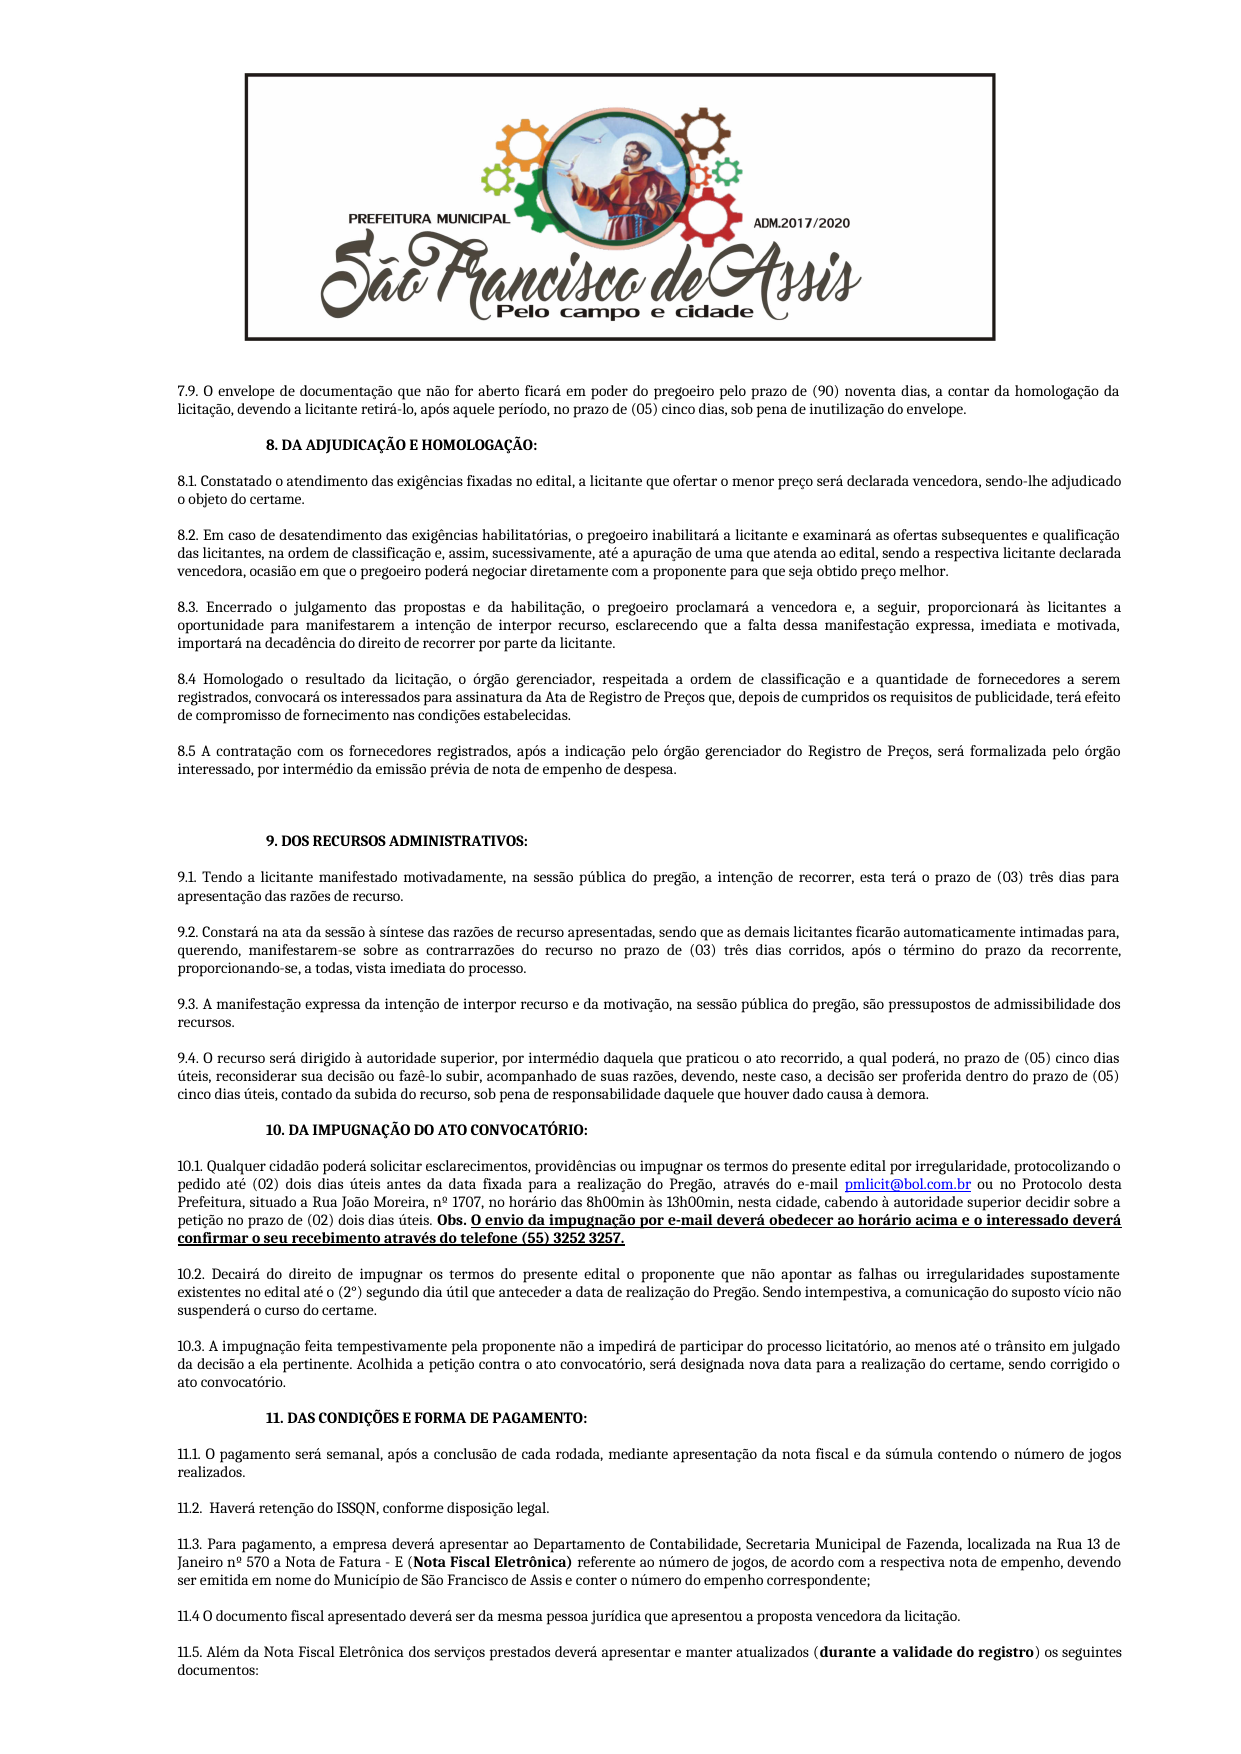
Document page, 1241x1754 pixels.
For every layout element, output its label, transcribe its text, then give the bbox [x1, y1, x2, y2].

text 8.1. Constatado o atendimento das exigências fixadas no edital, a licitante que ofertar o menor preço será declarada vencedora, sendo-lhe adjudicado o objeto do certame. [177, 472, 1122, 508]
text 11.3. Para pagamento, a empresa deverá apresentar ao Departamento de Contabilidade, Secretaria Municipal de Fazenda, localizada na Rua 13 de Janeiro nº 570 a Nota de Fatura - E (Nota Fiscal Eletrônica) referente ao número de jogos, de acordo com a respectiva nota de empenho, devendo ser emitida em nome do Município de São Francisco de Assis e conter o número do empenho correspondente; [177, 1536, 1122, 1590]
text 8.3. Encerrado o julgamento das propostas e da habilitação, o pregoeiro proclamará a vencedora e, a seguir, proporcionará às licitantes a oportunidade para manifestarem a intenção de interpor recurso, esclarecendo que a falta dessa manifestação expressa, imediata e motivada, importará na decadência do direito de recorrer por parte da licitante. [177, 598, 1122, 653]
text 8.2. Em caso de desatendimento das exigências habilitatórias, o pregoeiro inabilitará a licitante e examinará as ofertas subsequentes e qualificação das licitantes, na ordem de classificação e, assim, sucessivamente, até a apuração de uma que atenda ao edital, sendo a respectiva licitante declarada vencedora, ocasião em que o pregoeiro poderá negociar diretamente com a proponente para que seja obtido preço melhor. [177, 526, 1122, 581]
text 10.3. A impugnação feita tempestivamente pela proponente não a impedirá de participar do processo licitatório, ao menos até o trânsito em julgado da decisão a ela pertinente. Acolhida a petição contra o ato convocatório, será designada nova data para a realização do certame, sendo corrigido o ato convocatório. [177, 1337, 1122, 1391]
text 9.4. O recurso será dirigido à autoridade superior, por intermédio daquela que praticou o ato recorrido, a qual poderá, no prazo de (05) cinco dias úteis, reconsiderar sua decisão ou fazê-lo subir, acompanhado de suas razões, devendo, neste caso, a decisão ser proferida dentro do prazo de (05) cinco dias úteis, contado da subida do recurso, sob pena de responsabilidade daquele que houver dado causa à demora. [177, 1049, 1122, 1103]
text 11.1. O pagamento será semanal, após a conclusão de cada rodada, mediante apresentação da nota fiscal e da súmula contendo o número de jogos realizados. [177, 1446, 1122, 1482]
text 9.2. Constará na ata da sessão à síntese das razões de recurso apresentadas, sendo que as demais licitantes ficarão automaticamente intimadas para, querendo, manifestarem-se sobre as contrarrazões do recurso no prazo de (03) três dias corridos, após o término do prazo da recorrente, proporcionando-se, a todas, vista imediata do processo. [177, 923, 1122, 977]
text 11.2. Haverá retenção do ISSQN, conforme disposição legal. [177, 1499, 1122, 1518]
text 10. DA IMPUGNAÇÃO DO ATO CONVOCATÓRIO: [177, 1121, 1122, 1139]
text 8.4 Homologado o resultado da licitação, o órgão gerenciador, respeitada a ordem de classificação e a quantidade de fornecedores a serem registrados, convocará os interessados para assinatura da Ata de Registro de Preços que, depois de cumpridos os requisitos de publicidade, terá efeito de compromisso de fornecimento nas condições estabelecidas. [177, 671, 1122, 725]
text 11. DAS CONDIÇÕES E FORMA DE PAGAMENTO: [177, 1409, 1122, 1427]
text 9.1. Tendo a licitante manifestado motivadamente, na sessão pública do pregão, a intenção de recorrer, esta terá o prazo de (03) três dias para apresentação das razões de recurso. [177, 869, 1122, 905]
text 9. DOS RECURSOS ADMINISTRATIVOS: [177, 833, 1122, 851]
text 10.1. Qualquer cidadão poderá solicitar esclarecimentos, providências ou impugnar os termos do presente edital por irregularidade, protocolizando o pedido até (02) dois dias úteis antes da data fixada para a realização do Pregão, através do e-mail pmlicit@bol.com.br ou no Protocolo desta Prefeitura, situado a Rua João Moreira, nº 1707, no horário das 8h00min às 13h00min, nesta cidade, cabendo à autoridade superior decidir sobre a petição no prazo de (02) dois dias úteis. Obs. O envio da impugnação por e-mail deverá obedecer ao horário acima e o interessado deverá confirmar o seu recebimento através do telefone (55) 3252 3257. [177, 1157, 1122, 1247]
text 8.5 A contratação com os fornecedores registrados, após a indicação pelo órgão gerenciador do Registro de Preços, será formalizada pelo órgão interessado, por intermédio da emissão prévia de nota de empenho de despesa. [177, 743, 1122, 779]
text 11.4 O documento fiscal apresentado deverá ser da mesma pessoa jurídica que apresentou a proposta vencedora da licitação. [177, 1608, 1122, 1626]
text 7.9. O envelope de documentação que não for aberto ficará em poder do pregoeiro pelo prazo de (90) noventa dias, a contar da homologação da licitação, devendo a licitante retirá-lo, após aquele período, no prazo de (05) cinco dias, sob pena de inutilização do envelope. [177, 382, 1122, 418]
text 9.3. A manifestação expressa da intenção de interpor recurso e da motivação, na sessão pública do pregão, são pressupostos de admissibilidade dos recursos. [177, 995, 1122, 1031]
text 11.5. Além da Nota Fiscal Eletrônica dos serviços prestados deverá apresentar e manter atualizados (durante a validade do registro) os seguintes documentos: [177, 1644, 1122, 1680]
text 10.2. Decairá do direito de impugnar os termos do presente edital o proponente que não apontar as falhas ou irregularidades supostamente existentes no edital até o (2°) segundo dia útil que anteceder a data de realização do Pregão. Sendo intempestiva, a comunicação do suposto vício não suspenderá o curso do certame. [177, 1265, 1122, 1319]
text 8. DA ADJUDICAÇÃO E HOMOLOGAÇÃO: [177, 436, 1122, 454]
